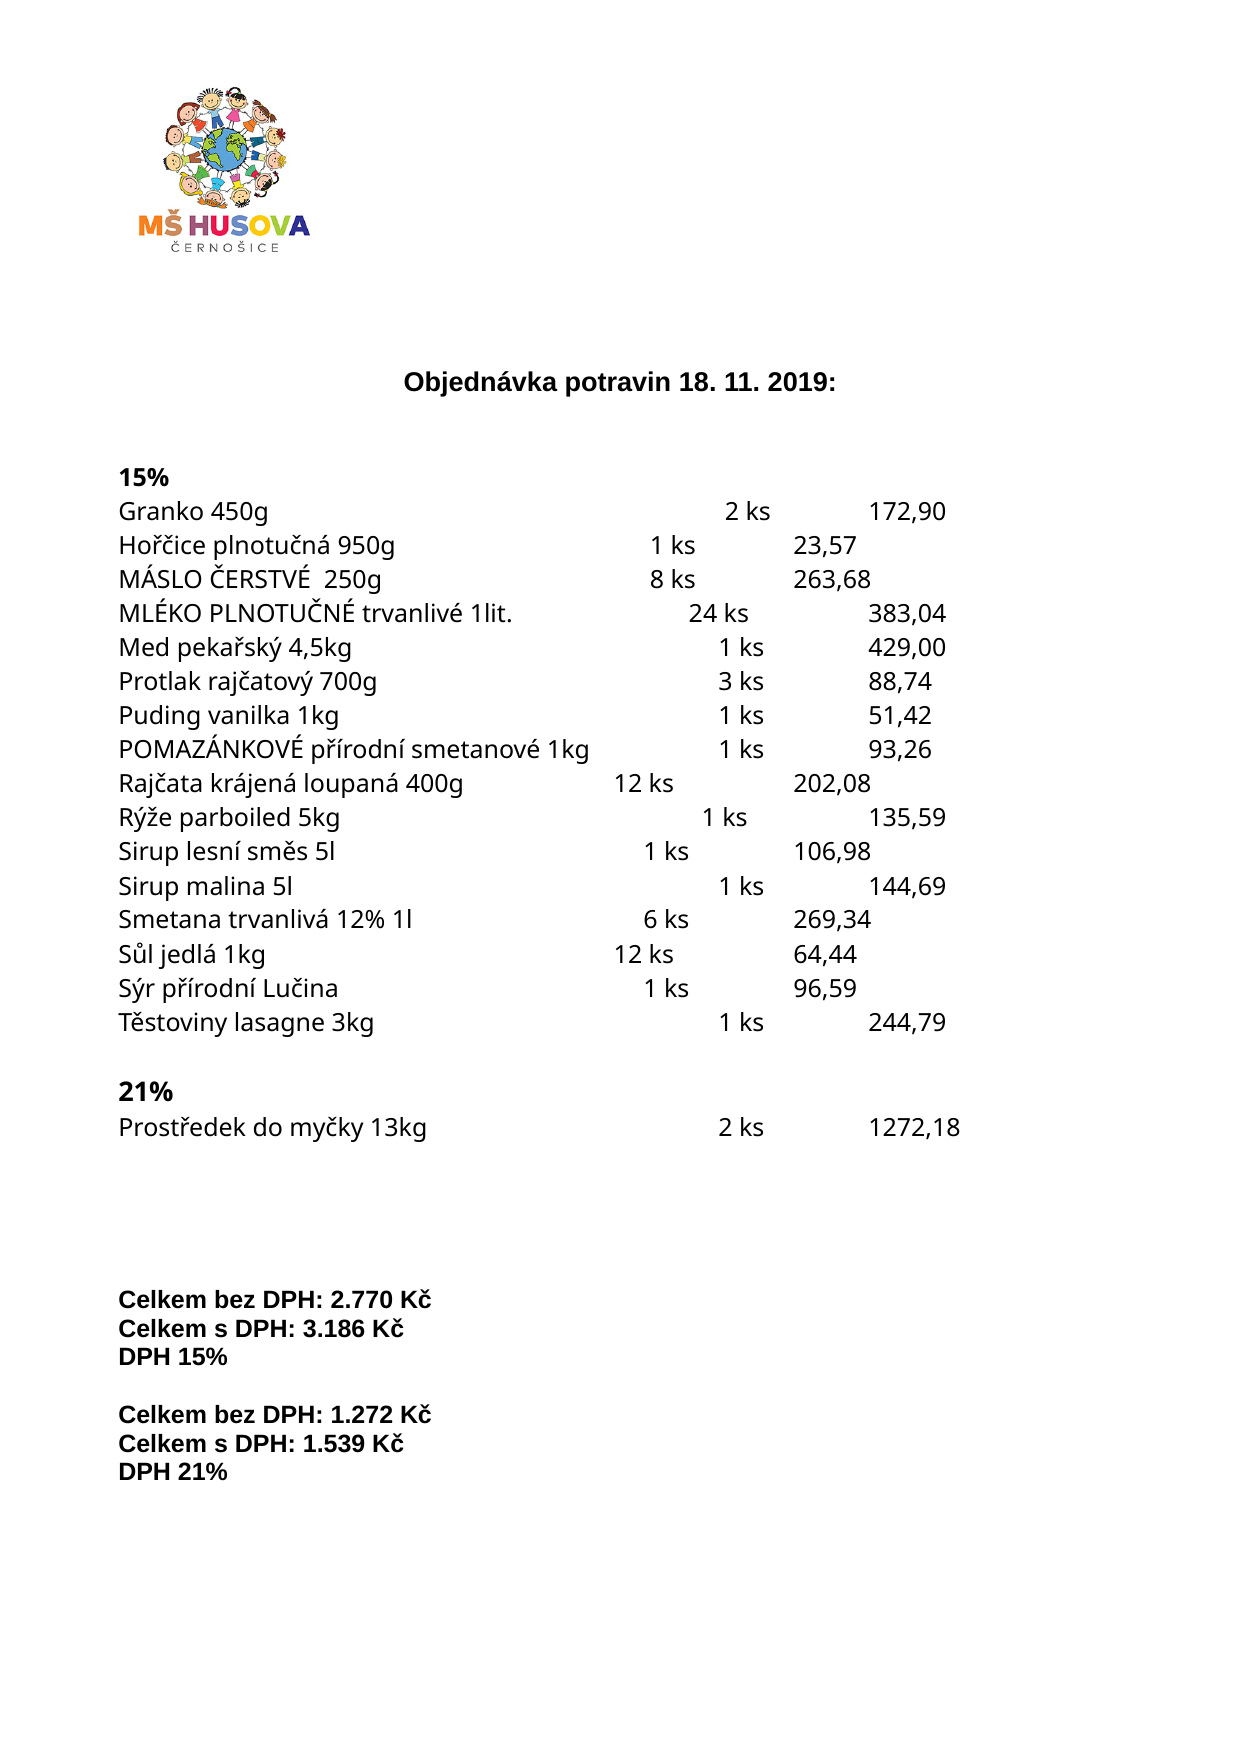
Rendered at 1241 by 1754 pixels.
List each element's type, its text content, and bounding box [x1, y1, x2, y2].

text DPH 21% [118, 1457, 1122, 1486]
text POMAZÁNKOVÉ přírodní smetanové 1kg 1 ks 93,26 [118, 732, 1122, 766]
text Celkem bez DPH: 2.770 Kč [118, 1285, 1122, 1313]
text Med pekařský 4,5kg 1 ks 429,00 [118, 630, 1122, 664]
text Protlak rajčatový 700g 3 ks 88,74 [118, 664, 1122, 698]
picture [130, 75, 319, 264]
text Celkem s DPH: 1.539 Kč [118, 1428, 1122, 1457]
text MÁSLO ČERSTVÉ 250g 8 ks 263,68 [118, 562, 1122, 596]
text Rýže parboiled 5kg 1 ks 135,59 [118, 800, 1122, 834]
text 21% [118, 1072, 1122, 1109]
text DPH 15% [118, 1342, 1122, 1371]
text MLÉKO PLNOTUČNÉ trvanlivé 1lit. 24 ks 383,04 [118, 596, 1122, 630]
text Hořčice plnotučná 950g 1 ks 23,57 [118, 527, 1122, 562]
text Sirup lesní směs 5l 1 ks 106,98 [118, 834, 1122, 868]
text Granko 450g 2 ks 172,90 [118, 493, 1122, 527]
text Celkem bez DPH: 1.272 Kč [118, 1400, 1122, 1428]
text Objednávka potravin 18. 11. 2019: [118, 366, 1122, 397]
text Smetana trvanlivá 12% 1l 6 ks 269,34 [118, 902, 1122, 936]
text Puding vanilka 1kg 1 ks 51,42 [118, 698, 1122, 732]
text Těstoviny lasagne 3kg 1 ks 244,79 [118, 1004, 1122, 1038]
text 15% [118, 459, 1122, 493]
text Sýr přírodní Lučina 1 ks 96,59 [118, 970, 1122, 1004]
text Celkem s DPH: 3.186 Kč [118, 1313, 1122, 1342]
text Prostředek do myčky 13kg 2 ks 1272,18 [118, 1109, 1122, 1143]
text Rajčata krájená loupaná 400g 12 ks 202,08 [118, 766, 1122, 800]
text Sirup malina 5l 1 ks 144,69 [118, 868, 1122, 902]
text Sůl jedlá 1kg 12 ks 64,44 [118, 936, 1122, 970]
